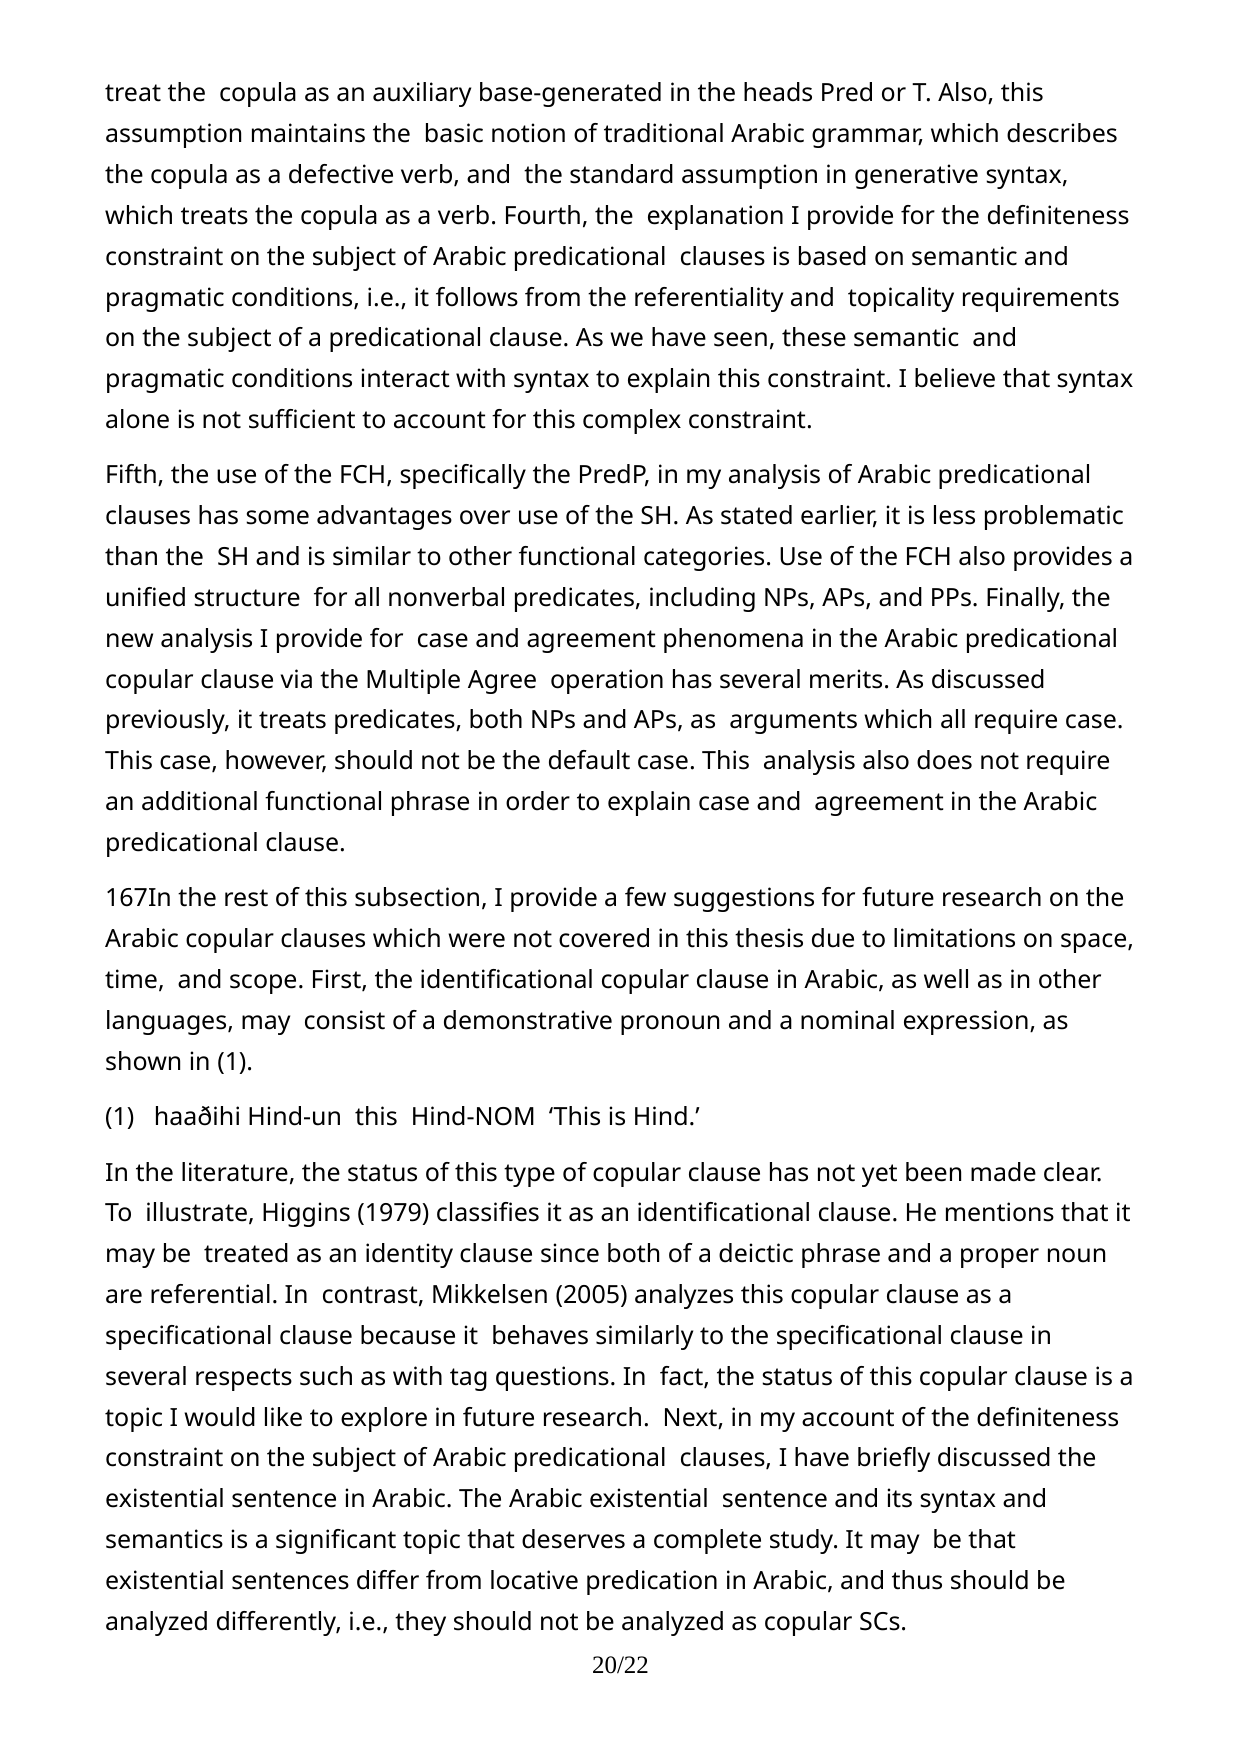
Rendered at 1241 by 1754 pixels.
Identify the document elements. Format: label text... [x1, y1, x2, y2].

text In the literature, the status of this type of copular clause has not yet been made clear. To illustrate, Higgins (1979) classifies it as an identificational clause. He mentions that it may be treated as an identity clause since both of a deictic phrase and a proper noun are referential. In contrast, Mikkelsen (2005) analyzes this copular clause as a specificational clause because it behaves similarly to the specificational clause in several respects such as with tag questions. In fact, the status of this copular clause is a topic I would like to explore in future research. Next, in my account of the definiteness constraint on the subject of Arabic predicational clauses, I have briefly discussed the existential sentence in Arabic. The Arabic existential sentence and its syntax and semantics is a significant topic that deserves a complete study. It may be that existential sentences differ from locative predication in Arabic, and thus should be analyzed differently, i.e., they should not be analyzed as copular SCs. [105, 1154, 1136, 1637]
text Fifth, the use of the FCH, specifically the PredP, in my analysis of Arabic predicational clauses has some advantages over use of the SH. As stated earlier, it is less problematic than the SH and is similar to other functional categories. Use of the FCH also provides a unified structure for all nonverbal predicates, including NPs, APs, and PPs. Finally, the new analysis I provide for case and agreement phenomena in the Arabic predicational copular clause via the Multiple Agree operation has several merits. As discussed previously, it treats predicates, both NPs and APs, as arguments which all require case. This case, however, should not be the default case. This analysis also does not require an additional functional phrase in order to explain case and agreement in the Arabic predicational clause. [105, 457, 1136, 859]
text 167In the rest of this subsection, I provide a few suggestions for future research on the Arabic copular clauses which were not covered in this thesis due to limitations on space, time, and scope. First, the identificational copular clause in Arabic, as well as in other languages, may consist of a demonstrative pronoun and a nominal expression, as shown in (1). [105, 880, 1136, 1077]
text (1) haaðihi Hind-un this Hind-NOM ‘This is Hind.’ [105, 1099, 1136, 1133]
text treat the copula as an auxiliary base-generated in the heads Pred or T. Also, this assumption maintains the basic notion of traditional Arabic grammar, which describes the copula as a defective verb, and the standard assumption in generative syntax, which treats the copula as a verb. Fourth, the explanation I provide for the definiteness constraint on the subject of Arabic predicational clauses is based on semantic and pragmatic conditions, i.e., it follows from the referentiality and topicality requirements on the subject of a predicational clause. As we have seen, these semantic and pragmatic conditions interact with syntax to explain this constraint. I believe that syntax alone is not sufficient to account for this complex constraint. [105, 75, 1136, 436]
